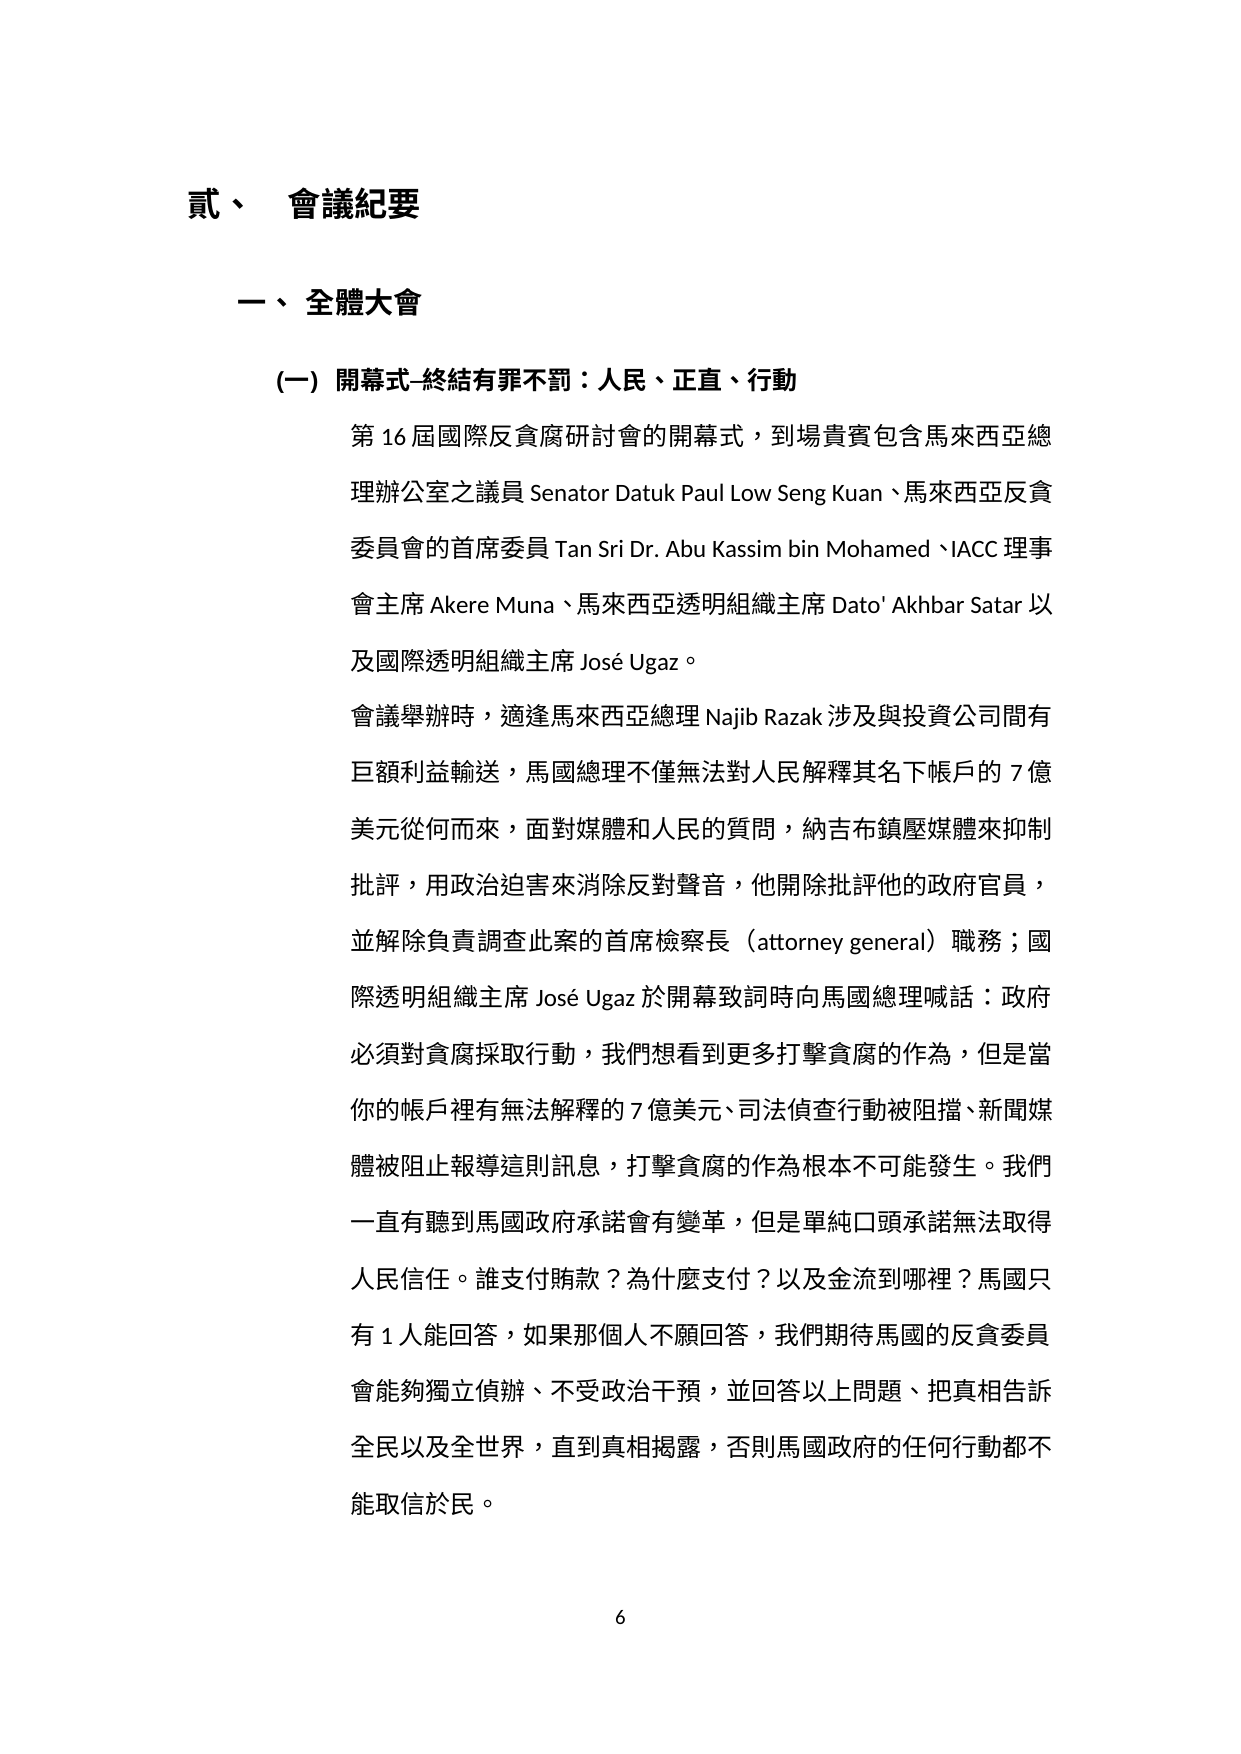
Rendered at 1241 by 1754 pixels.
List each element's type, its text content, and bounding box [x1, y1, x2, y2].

text 第16屆國際反貪腐研討會的開幕式，到場貴賓包含馬來西亞總理辦公室之議員Senator Datuk Paul Low Seng Kuan、馬來西亞反貪委員會的首席委員Tan Sri Dr. Abu Kassim bin Mohamed、IACC理事會主席Akere Muna、馬來西亞透明組織主席Dato' Akhbar Satar以及國際透明組織主席José Ugaz。 [350, 415, 1053, 678]
subtitle 會議紀要 [187, 164, 1053, 239]
text 會議舉辦時，適逢馬來西亞總理Najib Razak涉及與投資公司間有巨額利益輸送，馬國總理不僅無法對人民解釋其名下帳戶的7億美元從何而來，面對媒體和人民的質問，納吉布鎮壓媒體來抑制批評，用政治迫害來消除反對聲音，他開除批評他的政府官員，並解除負責調查此案的首席檢察長（attorney general）職務；國際透明組織主席José Ugaz於開幕致詞時向馬國總理喊話：政府必須對貪腐採取行動，我們想看到更多打擊貪腐的作為，但是當你的帳戶裡有無法解釋的7億美元、司法偵查行動被阻擋、新聞媒體被阻止報導這則訊息，打擊貪腐的作為根本不可能發生。我們一直有聽到馬國政府承諾會有變革，但是單純口頭承諾無法取得人民信任。誰支付賄款？為什麼支付？以及金流到哪裡？馬國只有1人能回答，如果那個人不願回答，我們期待馬國的反貪委員會能夠獨立偵辦、不受政治干預，並回答以上問題、把真相告訴全民以及全世界，直到真相揭露，否則馬國政府的任何行動都不能取信於民。 [350, 696, 1053, 1521]
subtitle 全體大會 [238, 263, 1053, 338]
subtitle 開幕式─終結有罪不罰：人民、正直、行動 [276, 360, 1053, 397]
